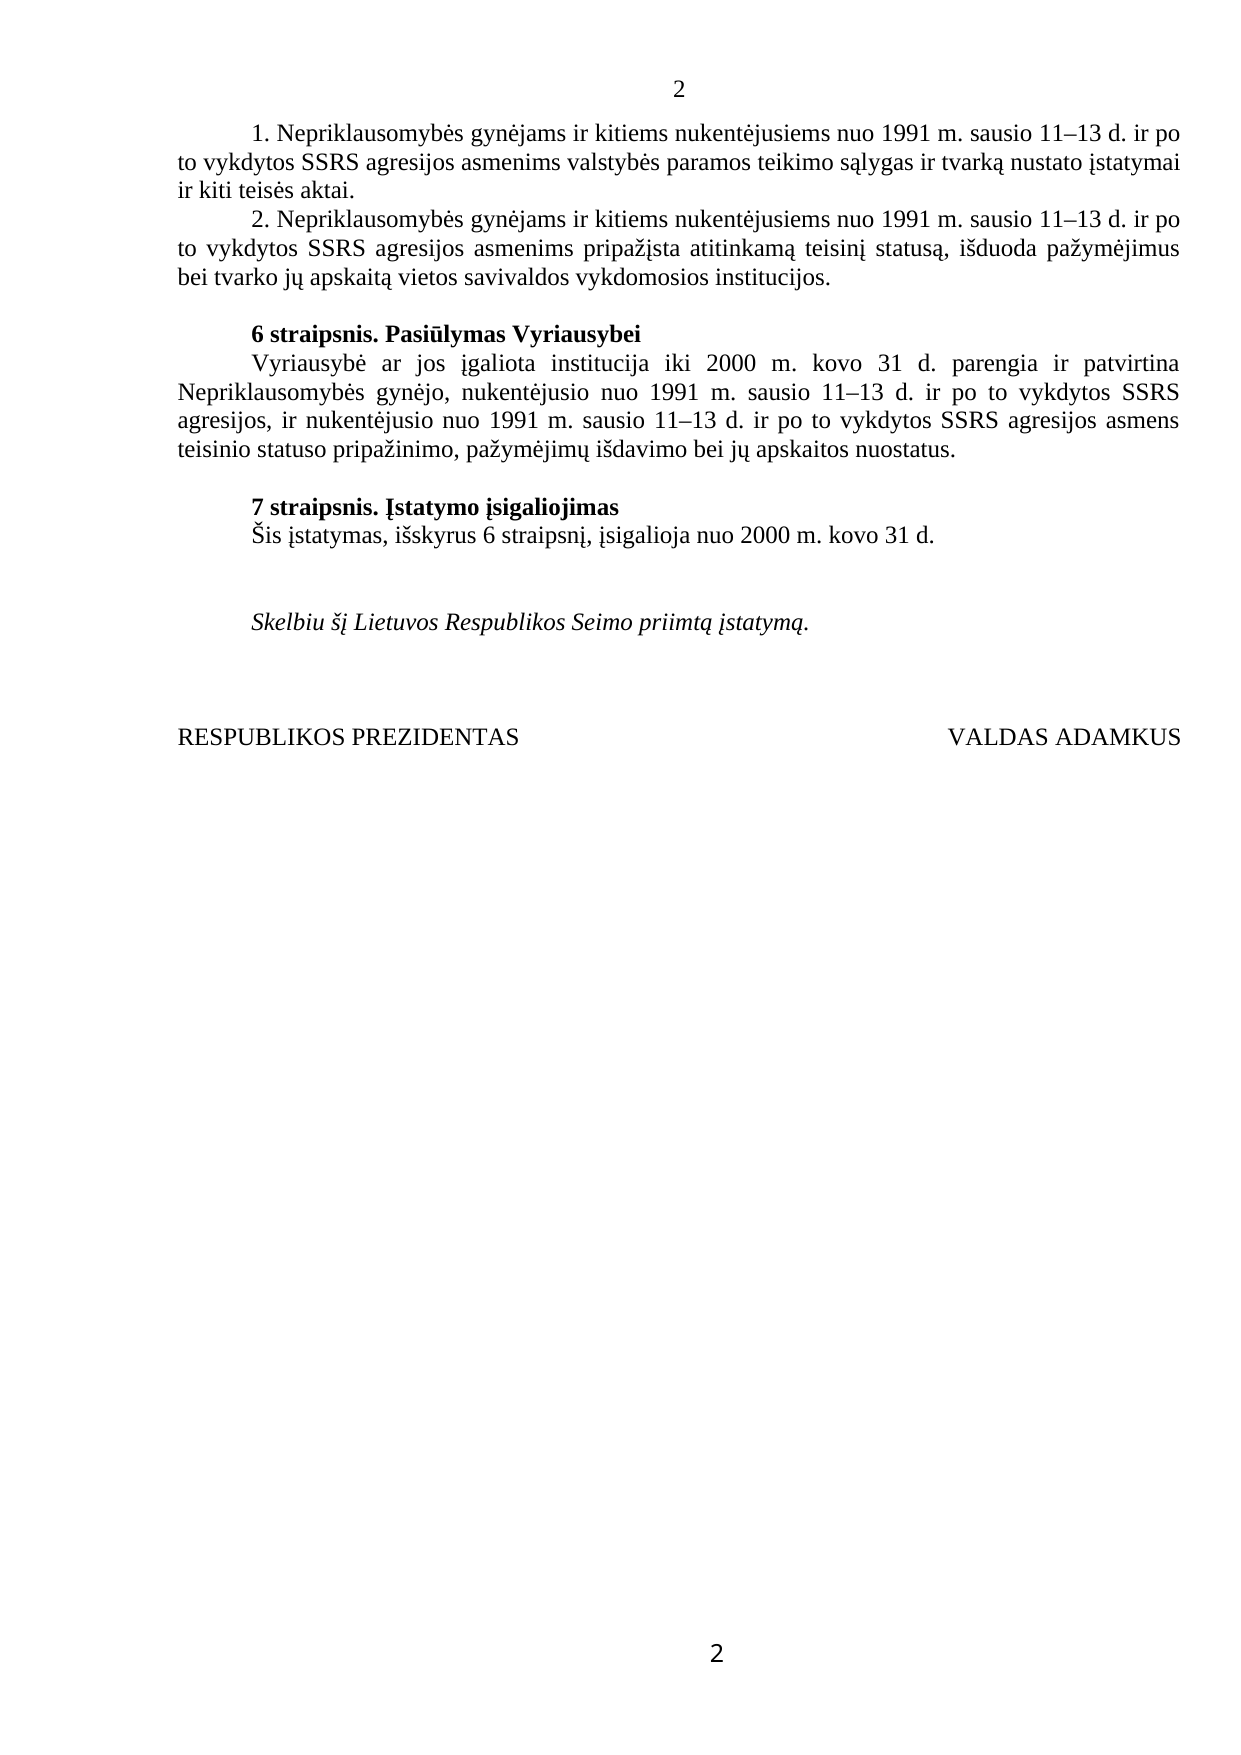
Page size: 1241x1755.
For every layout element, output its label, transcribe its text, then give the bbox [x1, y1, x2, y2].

text Šis įstatymas, išskyrus 6 straipsnį, įsigalioja nuo 2000 m. kovo 31 d. [177, 521, 1181, 549]
text 1. Nepriklausomybės gynėjams ir kitiems nukentėjusiems nuo 1991 m. sausio 11–13 d. ir po to vykdytos SSRS agresijos asmenims valstybės paramos teikimo sąlygas ir tvarką nustato įstatymai ir kiti teisės aktai. [177, 118, 1181, 204]
text 6 straipsnis. Pasiūlymas Vyriausybei [177, 319, 1181, 348]
text RESPUBLIKOS PREZIDENTAS VALDAS ADAMKUS [177, 722, 1181, 751]
text 2. Nepriklausomybės gynėjams ir kitiems nukentėjusiems nuo 1991 m. sausio 11–13 d. ir po to vykdytos SSRS agresijos asmenims pripažįsta atitinkamą teisinį statusą, išduoda pažymėjimus bei tvarko jų apskaitą vietos savivaldos vykdomosios institucijos. [177, 204, 1181, 291]
text 7 straipsnis. Įstatymo įsigaliojimas [177, 492, 1181, 521]
text Skelbiu šį Lietuvos Respublikos Seimo priimtą įstatymą. [177, 607, 1181, 636]
text Vyriausybė ar jos įgaliota institucija iki 2000 m. kovo 31 d. parengia ir patvirtina Nepriklausomybės gynėjo, nukentėjusio nuo 1991 m. sausio 11–13 d. ir po to vykdytos SSRS agresijos, ir nukentėjusio nuo 1991 m. sausio 11–13 d. ir po to vykdytos SSRS agresijos asmens teisinio statuso pripažinimo, pažymėjimų išdavimo bei jų apskaitos nuostatus. [177, 348, 1181, 463]
